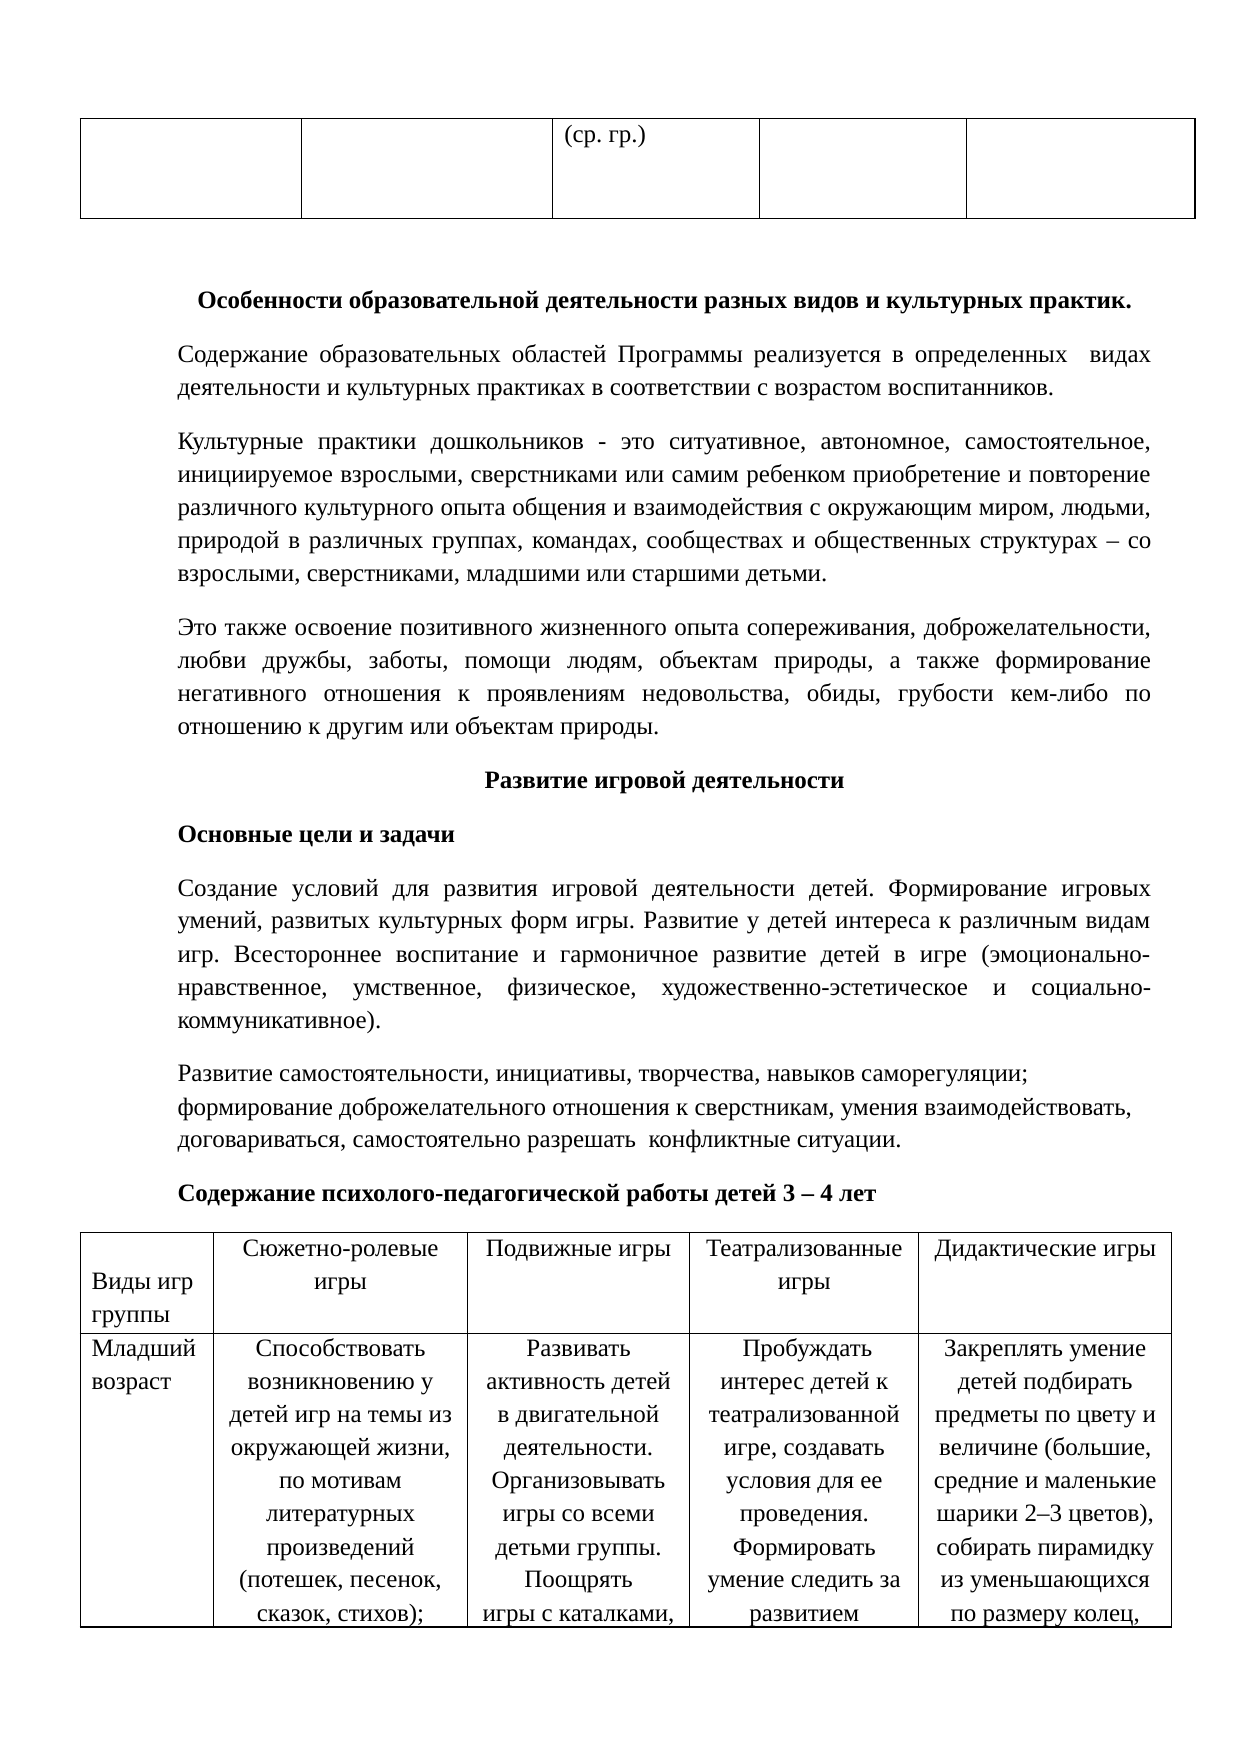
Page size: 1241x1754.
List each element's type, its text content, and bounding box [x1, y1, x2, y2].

text Развитие игровой деятельности [177, 765, 1152, 794]
table_header Подвижные игры [468, 1233, 689, 1332]
table_header Дидактические игры [919, 1233, 1171, 1332]
text Особенности образовательной деятельности разных видов и культурных практик. [177, 285, 1152, 314]
text Содержание психолого-педагогической работы детей 3 – 4 лет [177, 1178, 1152, 1207]
text Создание условий для развития игровой деятельности детей. Формирование игровых умений, развитых культурных форм игры. Развитие у детей интереса к различным видам игр. Всестороннее воспитание и гармоничное развитие детей в игре (эмоционально-нравственное, умственное, физическое, художественно-эстетическое и социально-коммуникативное). [177, 873, 1152, 1033]
text Содержание образовательных областей Программы реализуется в определенных видах деятельности и культурных практиках в соответствии с возрастом воспитанников. [177, 339, 1152, 401]
table_cell Способствовать возникновению у детей игр на темы из окружающей жизни, по мотивам литературных произведений (потешек, песенок, сказок, стихов); [214, 1334, 467, 1626]
table_cell [967, 119, 1194, 218]
text Основные цели и задачи [177, 819, 1152, 847]
table_cell Младший возраст [81, 1334, 213, 1626]
text Развитие самостоятельности, инициативы, творчества, навыков саморегуляции; формирование доброжелательного отношения к сверстникам, умения взаимодействовать, договариваться, самостоятельно разрешать конфликтные ситуации. [177, 1058, 1152, 1153]
table_cell [760, 119, 966, 218]
table_cell Развивать активность детей в двигательной деятельности. Организовывать игры со всеми детьми группы. Поощрять игры с каталками, [468, 1334, 689, 1626]
table_cell Закреплять умение детей подбирать предметы по цвету и величине (большие, средние и маленькие шарики 2–3 цветов), собирать пирамидку из уменьшающихся по размеру колец, [919, 1334, 1171, 1626]
table_header Сюжетно-ролевые игры [214, 1233, 467, 1332]
table_header Виды игр группы [81, 1233, 213, 1332]
table_cell [302, 119, 552, 218]
text Культурные практики дошкольников - это ситуативное, автономное, самостоятельное, инициируемое взрослыми, сверстниками или самим ребенком приобретение и повторение различного культурного опыта общения и взаимодействия с окружающим миром, людьми, природой в различных группах, командах, сообществах и общественных структурах – со взрослыми, сверстниками, младшими или старшими детьми. [177, 426, 1152, 587]
table_cell [81, 119, 301, 218]
text Это также освоение позитивного жизненного опыта сопереживания, доброжелательности, любви дружбы, заботы, помощи людям, объектам природы, а также формирование негативного отношения к проявлениям недовольства, обиды, грубости кем-либо по отношению к другим или объектам природы. [177, 612, 1152, 740]
table_cell (ср. гр.) [553, 119, 759, 218]
table_header Театрализованные игры [690, 1233, 918, 1332]
table_cell Пробуждать интерес детей к театрализованной игре, создавать условия для ее проведения. Формировать умение следить за развитием [690, 1334, 918, 1626]
